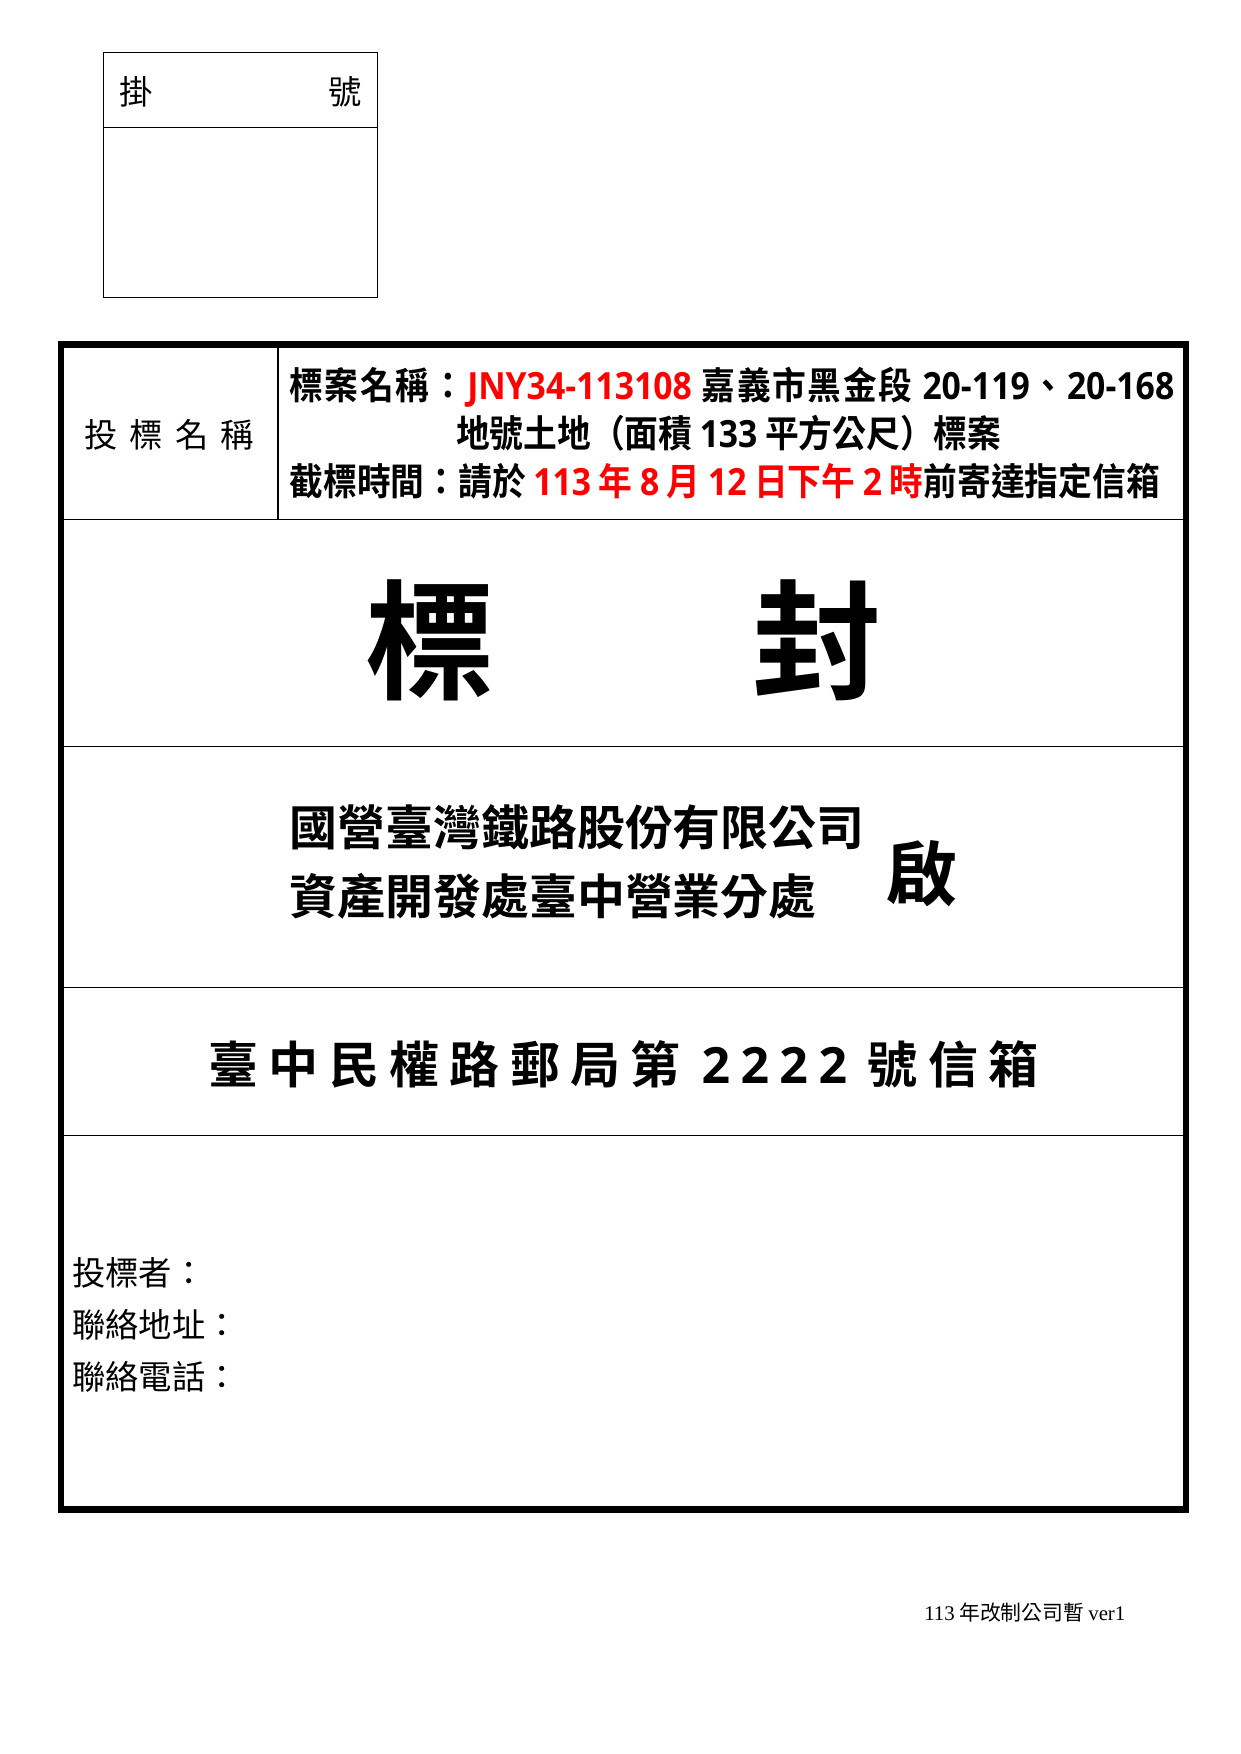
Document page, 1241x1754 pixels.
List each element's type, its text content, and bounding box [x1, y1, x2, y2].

table_header 投標名稱 [64, 348, 277, 519]
table_header 掛號 [104, 53, 377, 127]
table_header 標案名稱：JNY34-113108嘉義市黑金段20-119、20-168地號土地（面積133平方公尺）標案 截標時間：請於113年8月12日下午2時前寄達指定信箱 [279, 348, 1183, 519]
table_cell [104, 128, 377, 297]
table_cell 臺中民權路郵局第2222號信箱 [64, 988, 1183, 1135]
table_cell 投標者： 聯絡地址： 聯絡電話： [64, 1136, 1183, 1506]
table_cell 國營臺灣鐵路股份有限公司資產開發處臺中營業分處 啟 [64, 747, 1183, 986]
table_cell 標 封 [64, 520, 1183, 746]
